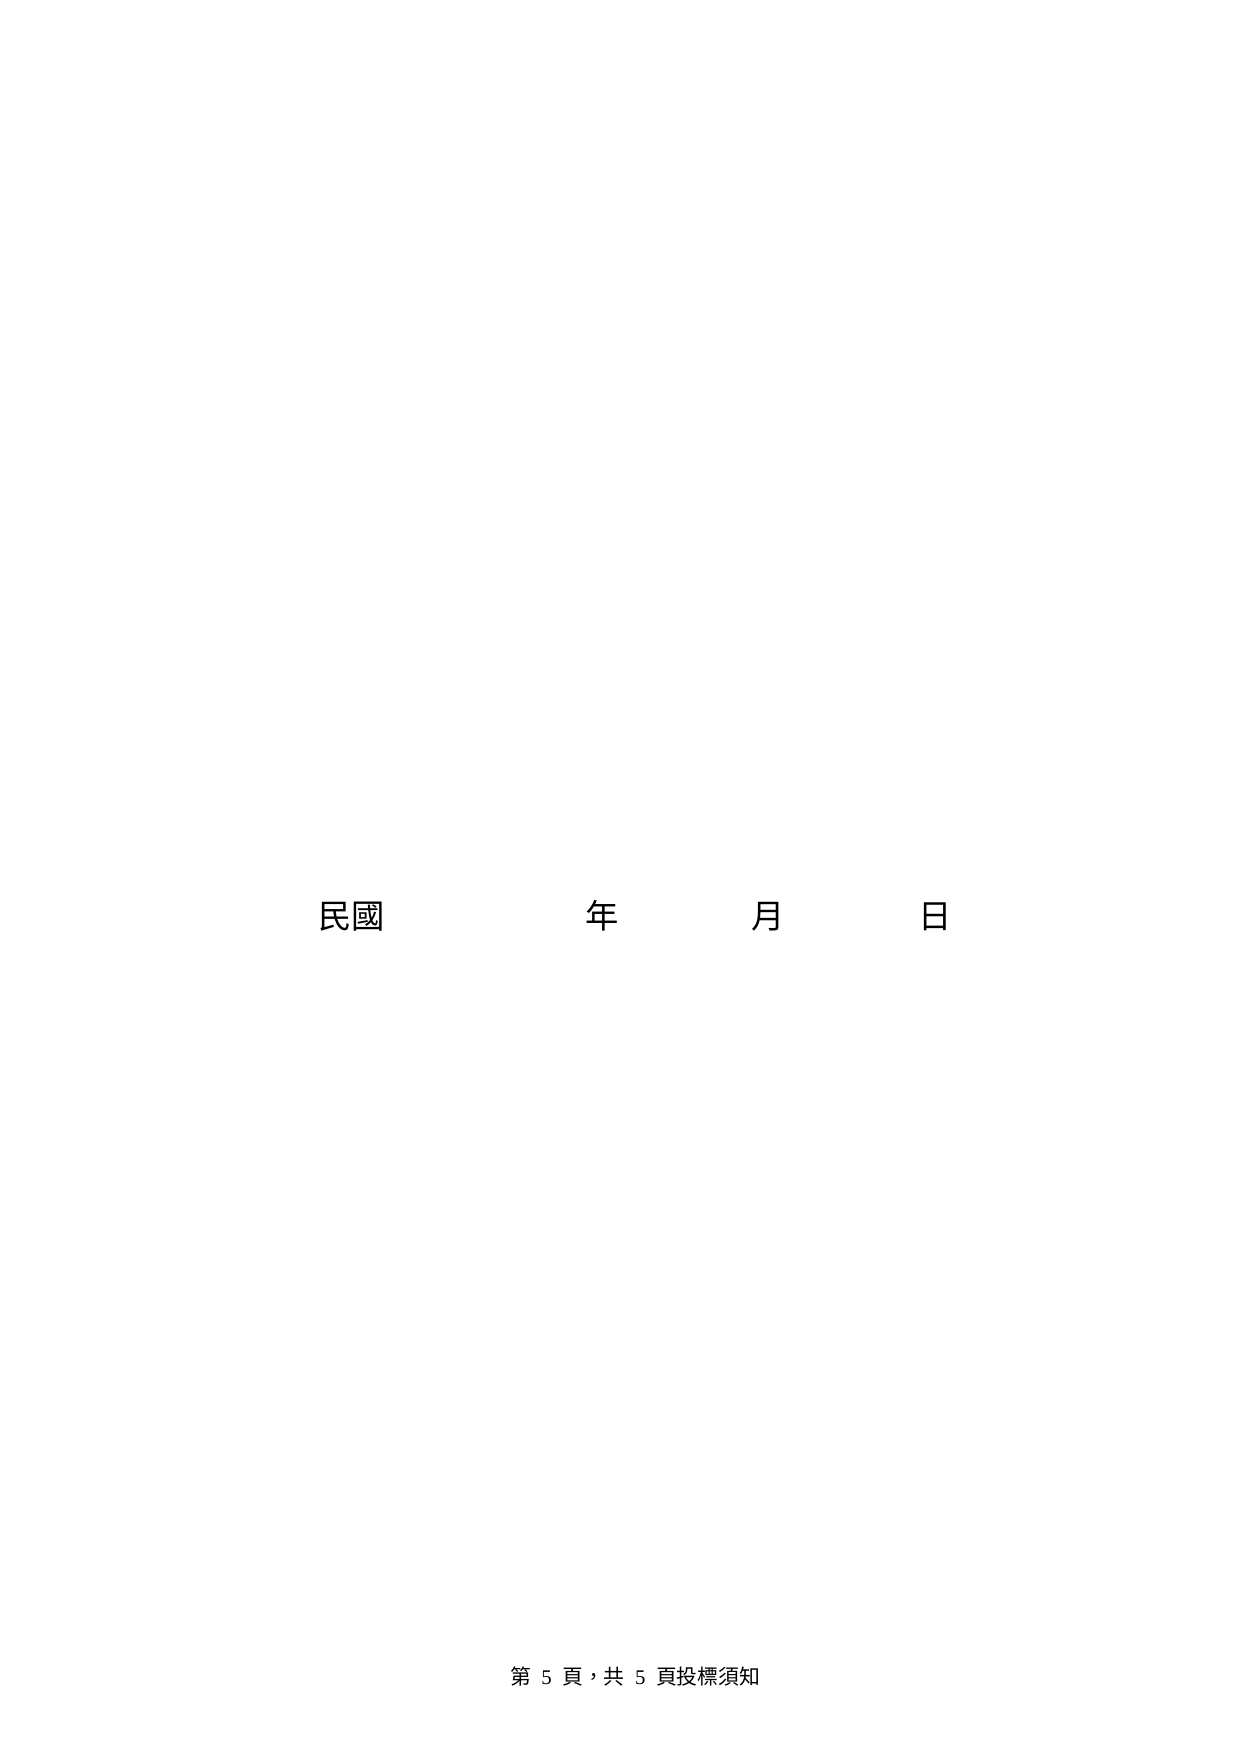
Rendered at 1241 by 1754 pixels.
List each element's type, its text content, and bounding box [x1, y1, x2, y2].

text 民國 年 月 日 [118, 872, 1152, 934]
